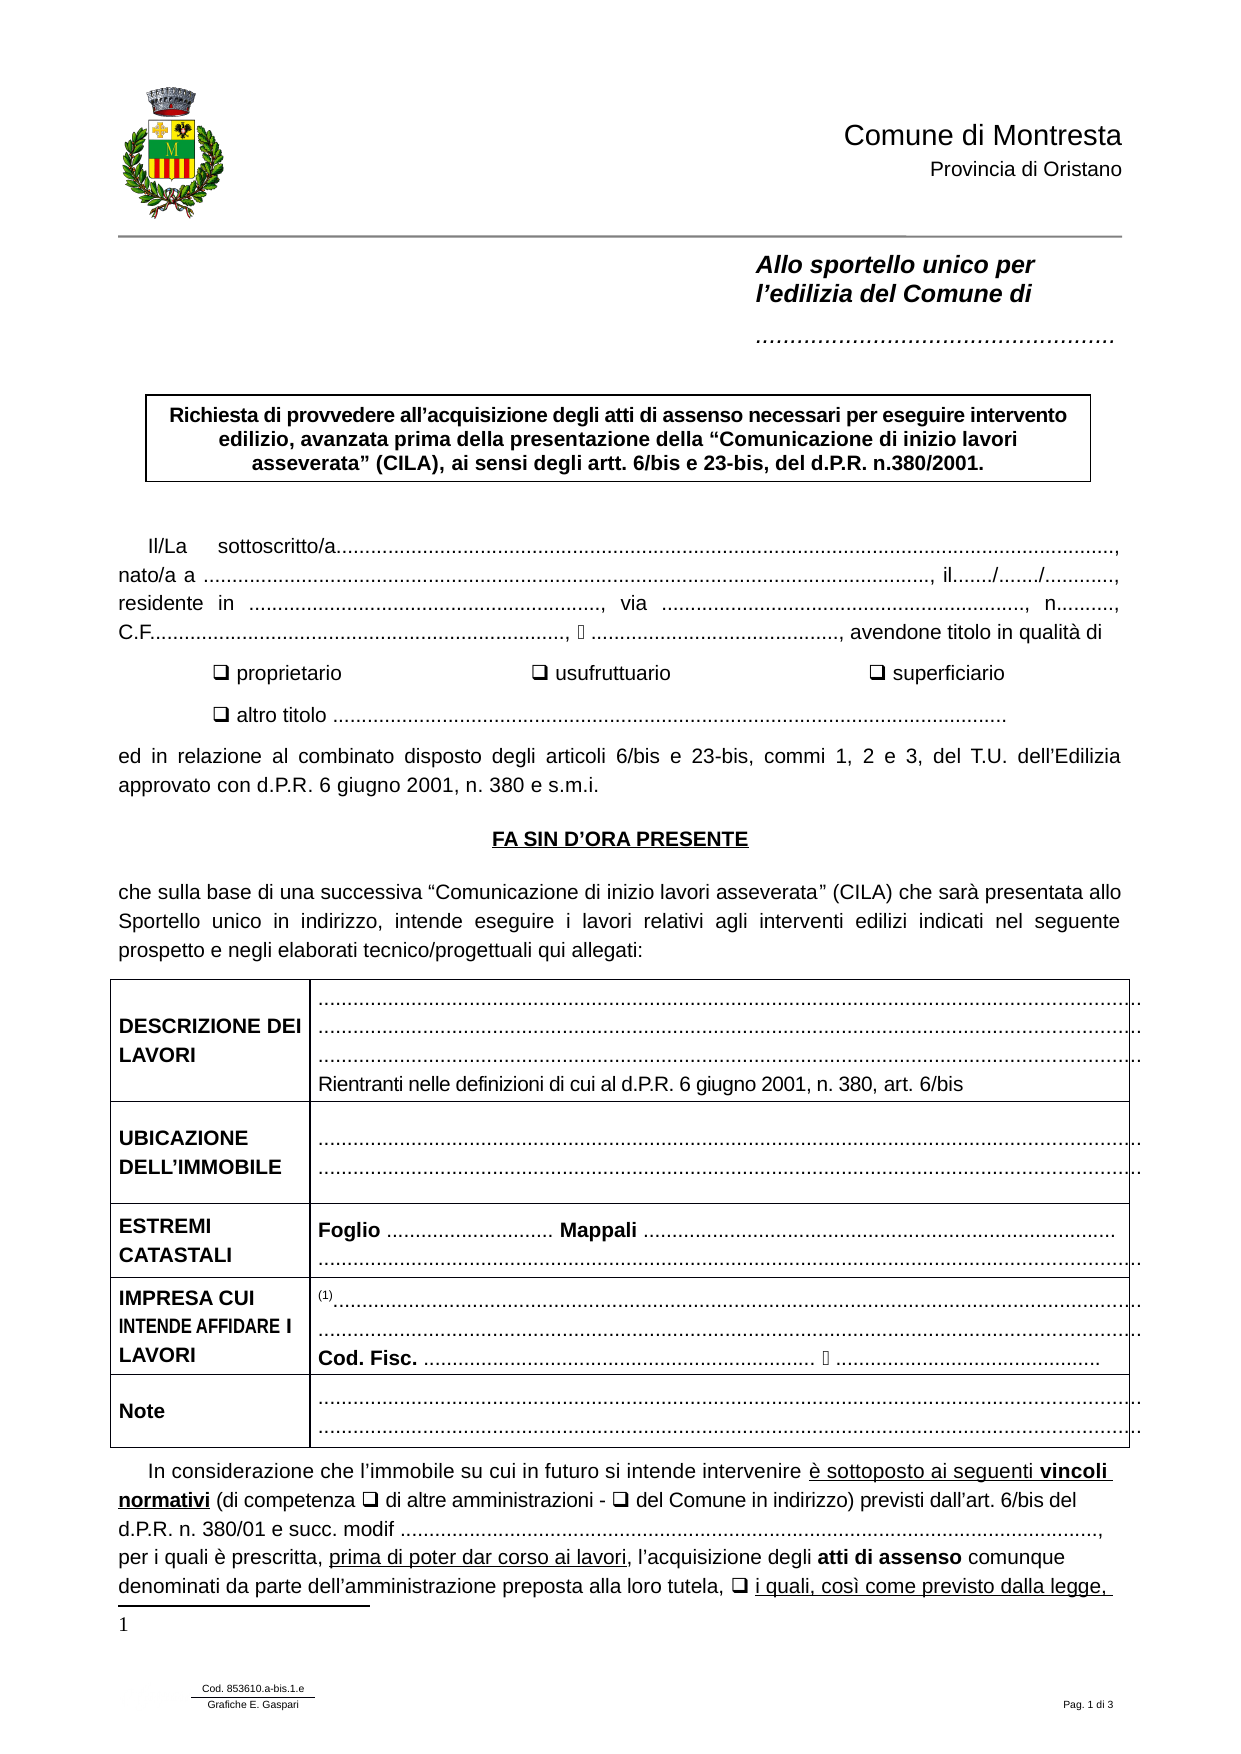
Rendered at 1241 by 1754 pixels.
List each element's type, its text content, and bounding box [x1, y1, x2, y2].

table_cell [311, 1102, 1129, 1203]
table_cell UBICAZIONE DELL’IMMOBILE [111, 1102, 309, 1203]
text Allo sportello unico per l’edilizia del Comune di [756, 250, 1122, 308]
table_cell ESTREMI CATASTALI [111, 1204, 309, 1277]
text  proprietario  usufruttuario  superficiario [118, 661, 1122, 685]
text FA SIN D’ORA PRESENTE [118, 826, 1122, 850]
table_cell IMPRESA CUI INTENDE AFFIDARE I LAVORI [111, 1278, 309, 1374]
text In considerazione che l’immobile su cui in futuro si intende intervenire è sottoposto ai seguenti vincoli normativi (di competenza  di altre amministrazioni -  del Comune in indirizzo) previsti dall’art. 6/bis del d.P.R. n. 380/01 e succ. modif ........................................................................................................................., per i quali è prescritta, prima di poter dar corso ai lavori, l’acquisizione degli atti di assenso comunque denominati da parte dell’amministrazione preposta alla loro tutela,  i quali, così come previsto dalla legge, [118, 1459, 1122, 1598]
text ed in relazione al combinato disposto degli articoli 6/bis e 23-bis, commi 1, 2 e 3, del T.U. dell’Edilizia approvato con d.P.R. 6 giugno 2001, n. 380 e s.m.i. [118, 744, 1122, 797]
text .................................................... [756, 320, 1122, 349]
text Comune di Montresta [224, 118, 1122, 152]
table_header Rientranti nelle definizioni di cui al d.P.R. 6 giugno 2001, n. 380, art. 6/bis [311, 980, 1129, 1101]
picture [122, 87, 224, 219]
table_cell () Cod. Fisc. ....................................................................  .............................................. [311, 1278, 1129, 1374]
text  altro titolo ..................................................................................................................... [118, 703, 1122, 727]
table_header DESCRIZIONE DEI LAVORI [111, 980, 309, 1101]
text Provincia di Oristano [224, 157, 1122, 181]
table_cell Foglio ............................. Mappali .................................................................................. [311, 1204, 1129, 1277]
table_cell Note [111, 1375, 309, 1447]
text Il/La sottoscritto/a......................................................................................................................................., nato/a a .............................................................................................................................., il......./......./............, residente in ............................................................., via ..............................................................., n.........., C.F........................................................................,  ..........................................., avendone titolo in qualità di [118, 387, 1122, 644]
table_cell [311, 1375, 1129, 1447]
text che sulla base di una successiva “Comunicazione di inizio lavori asseverata” (CILA) che sarà presentata allo Sportello unico in indirizzo, intende eseguire i lavori relativi agli interventi edilizi indicati nel seguente prospetto e negli elaborati tecnico/progettuali qui allegati: [118, 880, 1122, 962]
